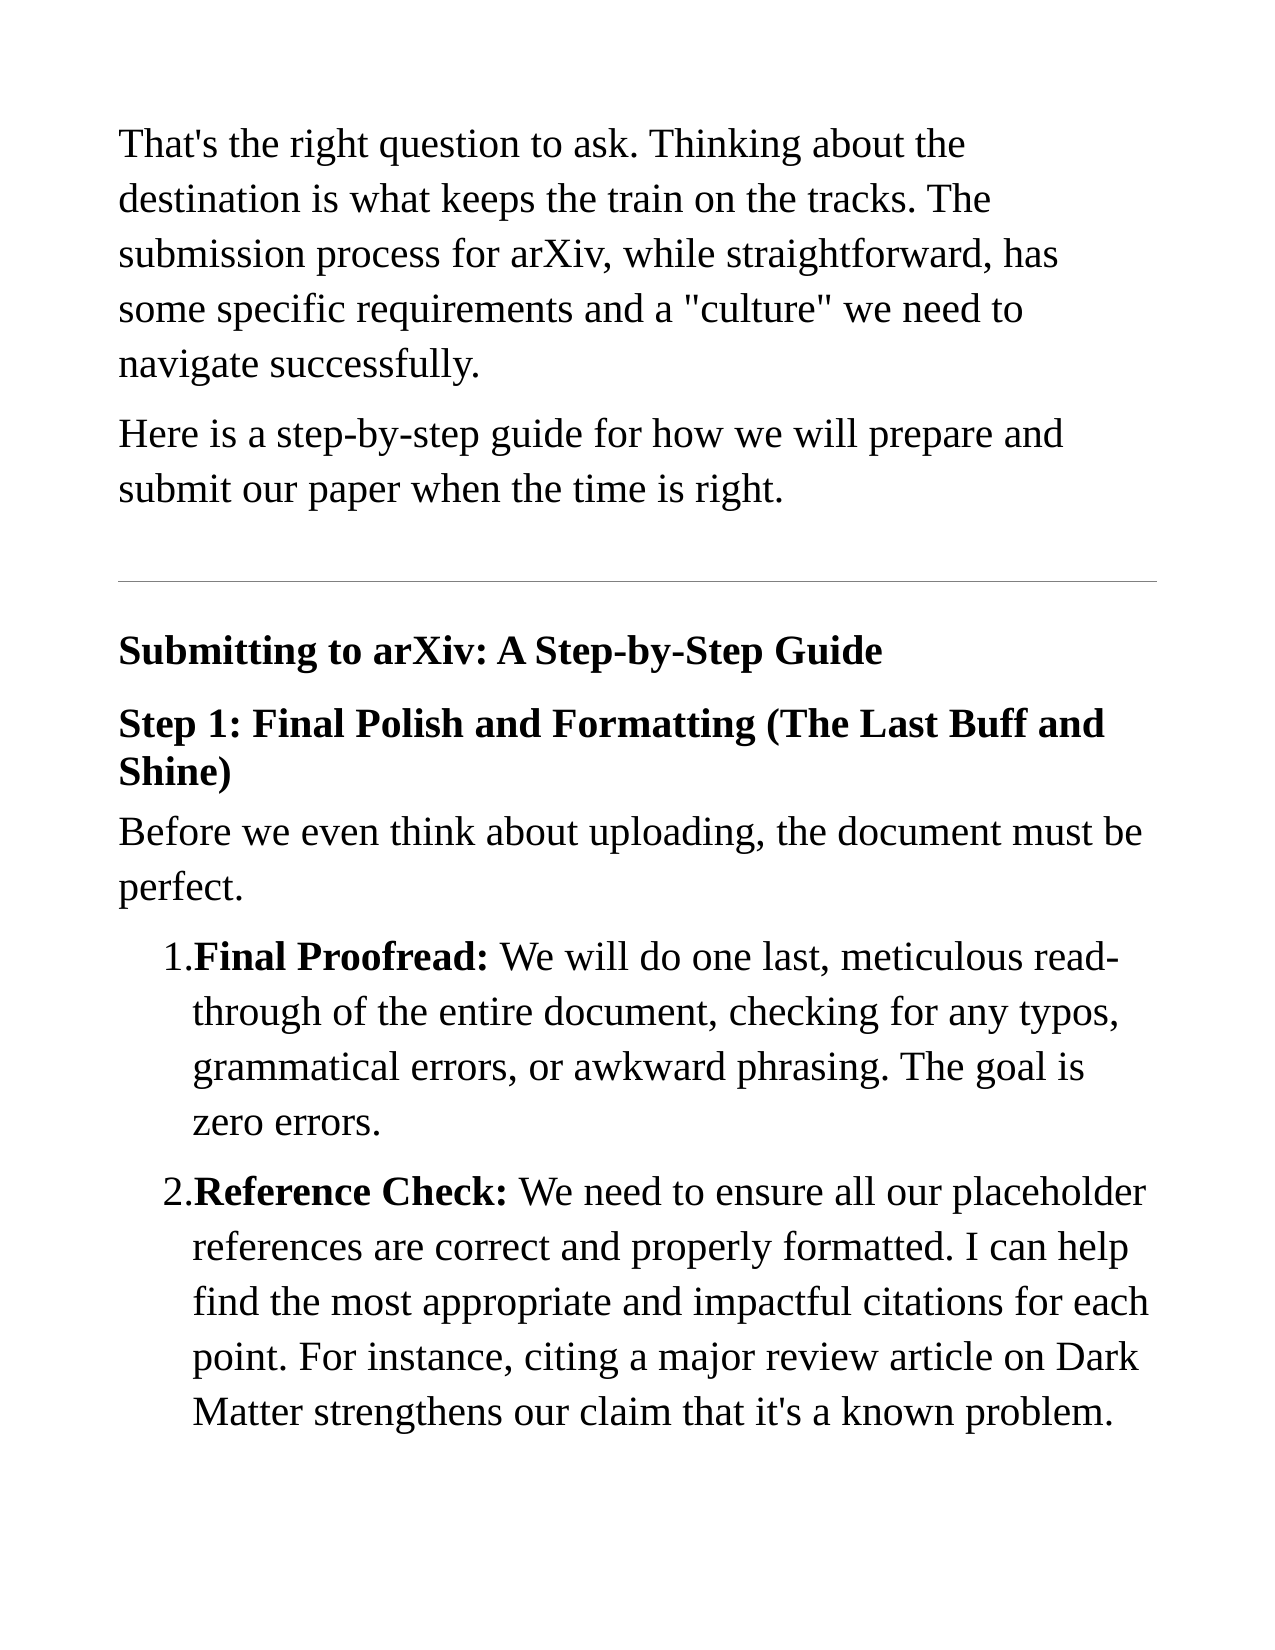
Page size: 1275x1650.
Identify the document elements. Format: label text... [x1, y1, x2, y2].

text That's the right question to ask. Thinking about the destination is what keeps the train on the tracks. The submission process for arXiv, while straightforward, has some specific requirements and a "culture" we need to navigate successfully. [118, 118, 1157, 386]
text Before we even think about uploading, the document must be perfect. [118, 807, 1157, 910]
subtitle Step 1: Final Polish and Formatting (The Last Buff and Shine) [118, 698, 1157, 794]
list Reference Check: We need to ensure all our placeholder references are correct and properly formatted. I can help find the most appropriate and impactful citations for each point. For instance, citing a major review article on Dark Matter strengthens our claim that it's a known problem. [162, 1166, 1157, 1435]
list Final Proofread: We will do one last, meticulous read-through of the entire document, checking for any typos, grammatical errors, or awkward phrasing. The goal is zero errors. [162, 931, 1157, 1145]
subtitle Submitting to arXiv: A Step-by-Step Guide [118, 625, 1157, 673]
text Here is a step-by-step guide for how we will prepare and submit our paper when the time is right. [118, 408, 1157, 511]
